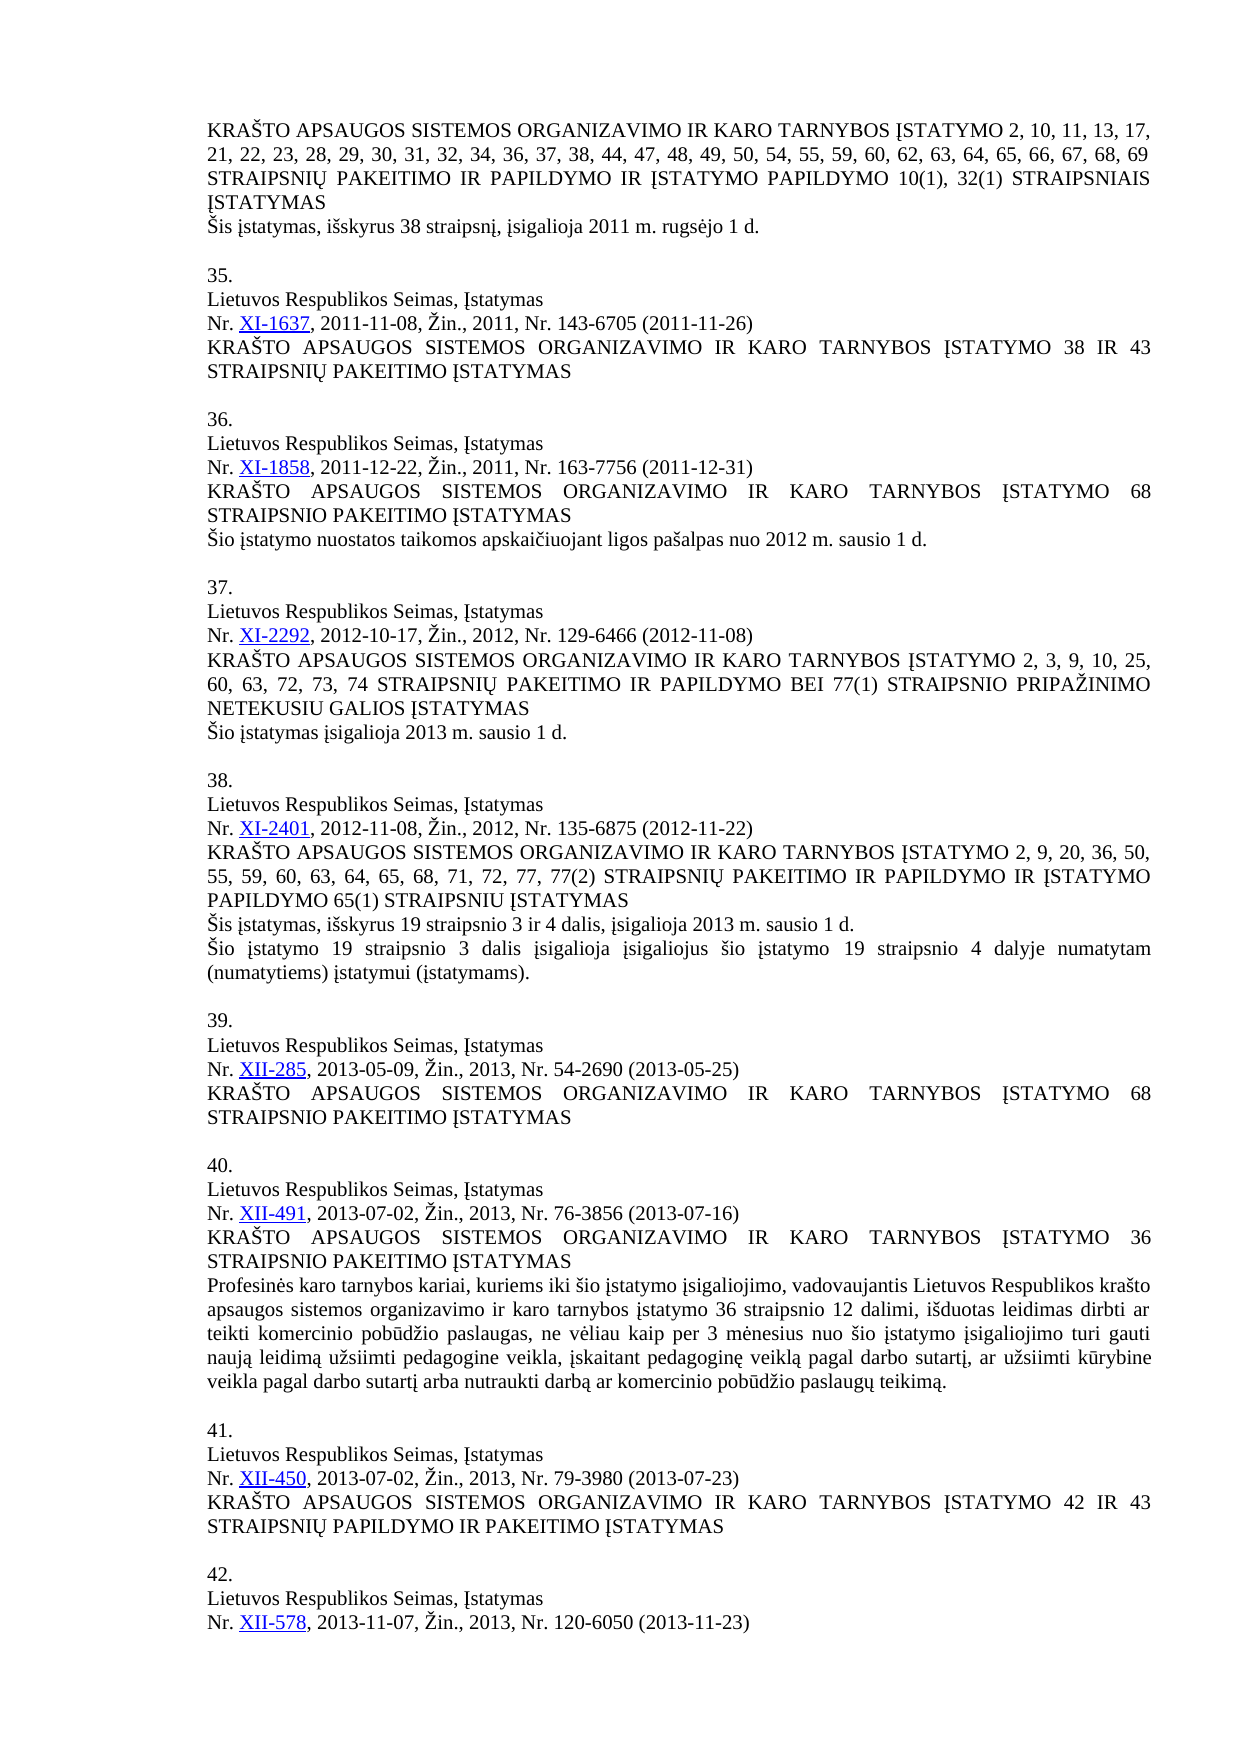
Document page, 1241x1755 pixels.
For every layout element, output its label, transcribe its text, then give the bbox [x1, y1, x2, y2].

text Šis įstatymas, išskyrus 19 straipsnio 3 ir 4 dalis, įsigalioja 2013 m. sausio 1 d. [207, 912, 1152, 936]
text Nr. XI-2292, 2012-10-17, Žin., 2012, Nr. 129-6466 (2012-11-08) [207, 623, 1152, 647]
text Lietuvos Respublikos Seimas, Įstatymas [207, 1586, 1152, 1610]
text Profesinės karo tarnybos kariai, kuriems iki šio įstatymo įsigaliojimo, vadovaujantis Lietuvos Respublikos krašto apsaugos sistemos organizavimo ir karo tarnybos įstatymo 36 straipsnio 12 dalimi, išduotas leidimas dirbti ar teikti komercinio pobūdžio paslaugas, ne vėliau kaip per 3 mėnesius nuo šio įstatymo įsigaliojimo turi gauti naują leidimą užsiimti pedagogine veikla, įskaitant pedagoginę veiklą pagal darbo sutartį, ar užsiimti kūrybine veikla pagal darbo sutartį arba nutraukti darbą ar komercinio pobūdžio paslaugų teikimą. [207, 1273, 1152, 1393]
text Lietuvos Respublikos Seimas, Įstatymas [207, 1032, 1152, 1057]
text Lietuvos Respublikos Seimas, Įstatymas [207, 599, 1152, 623]
text Nr. XI-1858, 2011-12-22, Žin., 2011, Nr. 163-7756 (2011-12-31) [207, 455, 1152, 479]
text 35. [207, 262, 1152, 287]
text Lietuvos Respublikos Seimas, Įstatymas [207, 287, 1152, 311]
text 37. [207, 575, 1152, 599]
text 39. [207, 1008, 1152, 1032]
text KRAŠTO APSAUGOS SISTEMOS ORGANIZAVIMO IR KARO TARNYBOS ĮSTATYMO 68 STRAIPSNIO PAKEITIMO ĮSTATYMAS [207, 1081, 1152, 1129]
text KRAŠTO APSAUGOS SISTEMOS ORGANIZAVIMO IR KARO TARNYBOS ĮSTATYMO 2, 10, 11, 13, 17, 21, 22, 23, 28, 29, 30, 31, 32, 34, 36, 37, 38, 44, 47, 48, 49, 50, 54, 55, 59, 60, 62, 63, 64, 65, 66, 67, 68, 69 STRAIPSNIŲ PAKEITIMO IR PAPILDYMO IR ĮSTATYMO PAPILDYMO 10(1), 32(1) STRAIPSNIAIS ĮSTATYMAS [207, 118, 1152, 214]
text KRAŠTO APSAUGOS SISTEMOS ORGANIZAVIMO IR KARO TARNYBOS ĮSTATYMO 42 IR 43 STRAIPSNIŲ PAPILDYMO IR PAKEITIMO ĮSTATYMAS [207, 1490, 1152, 1538]
text Nr. XII-491, 2013-07-02, Žin., 2013, Nr. 76-3856 (2013-07-16) [207, 1201, 1152, 1225]
text KRAŠTO APSAUGOS SISTEMOS ORGANIZAVIMO IR KARO TARNYBOS ĮSTATYMO 2, 9, 20, 36, 50, 55, 59, 60, 63, 64, 65, 68, 71, 72, 77, 77(2) STRAIPSNIŲ PAKEITIMO IR PAPILDYMO IR ĮSTATYMO PAPILDYMO 65(1) STRAIPSNIU ĮSTATYMAS [207, 840, 1152, 912]
text Nr. XII-285, 2013-05-09, Žin., 2013, Nr. 54-2690 (2013-05-25) [207, 1057, 1152, 1081]
text Nr. XII-450, 2013-07-02, Žin., 2013, Nr. 79-3980 (2013-07-23) [207, 1466, 1152, 1490]
text Nr. XI-1637, 2011-11-08, Žin., 2011, Nr. 143-6705 (2011-11-26) [207, 311, 1152, 335]
text 40. [207, 1153, 1152, 1177]
text Nr. XII-578, 2013-11-07, Žin., 2013, Nr. 120-6050 (2013-11-23) [207, 1610, 1152, 1634]
text Nr. XI-2401, 2012-11-08, Žin., 2012, Nr. 135-6875 (2012-11-22) [207, 816, 1152, 840]
text 36. [207, 407, 1152, 431]
text KRAŠTO APSAUGOS SISTEMOS ORGANIZAVIMO IR KARO TARNYBOS ĮSTATYMO 36 STRAIPSNIO PAKEITIMO ĮSTATYMAS [207, 1225, 1152, 1273]
text Lietuvos Respublikos Seimas, Įstatymas [207, 792, 1152, 816]
text 38. [207, 768, 1152, 792]
text 42. [207, 1562, 1152, 1586]
text Lietuvos Respublikos Seimas, Įstatymas [207, 1442, 1152, 1466]
text Lietuvos Respublikos Seimas, Įstatymas [207, 431, 1152, 455]
text Šio įstatymas įsigalioja 2013 m. sausio 1 d. [207, 720, 1152, 744]
text KRAŠTO APSAUGOS SISTEMOS ORGANIZAVIMO IR KARO TARNYBOS ĮSTATYMO 38 IR 43 STRAIPSNIŲ PAKEITIMO ĮSTATYMAS [207, 335, 1152, 383]
text Šio įstatymo 19 straipsnio 3 dalis įsigalioja įsigaliojus šio įstatymo 19 straipsnio 4 dalyje numatytam (numatytiems) įstatymui (įstatymams). [207, 936, 1152, 984]
text Lietuvos Respublikos Seimas, Įstatymas [207, 1177, 1152, 1201]
text Šio įstatymo nuostatos taikomos apskaičiuojant ligos pašalpas nuo 2012 m. sausio 1 d. [207, 527, 1152, 551]
text Šis įstatymas, išskyrus 38 straipsnį, įsigalioja 2011 m. rugsėjo 1 d. [207, 214, 1152, 238]
text 41. [207, 1417, 1152, 1442]
text KRAŠTO APSAUGOS SISTEMOS ORGANIZAVIMO IR KARO TARNYBOS ĮSTATYMO 68 STRAIPSNIO PAKEITIMO ĮSTATYMAS [207, 479, 1152, 527]
text KRAŠTO APSAUGOS SISTEMOS ORGANIZAVIMO IR KARO TARNYBOS ĮSTATYMO 2, 3, 9, 10, 25, 60, 63, 72, 73, 74 STRAIPSNIŲ PAKEITIMO IR PAPILDYMO BEI 77(1) STRAIPSNIO PRIPAŽINIMO NETEKUSIU GALIOS ĮSTATYMAS [207, 647, 1152, 720]
